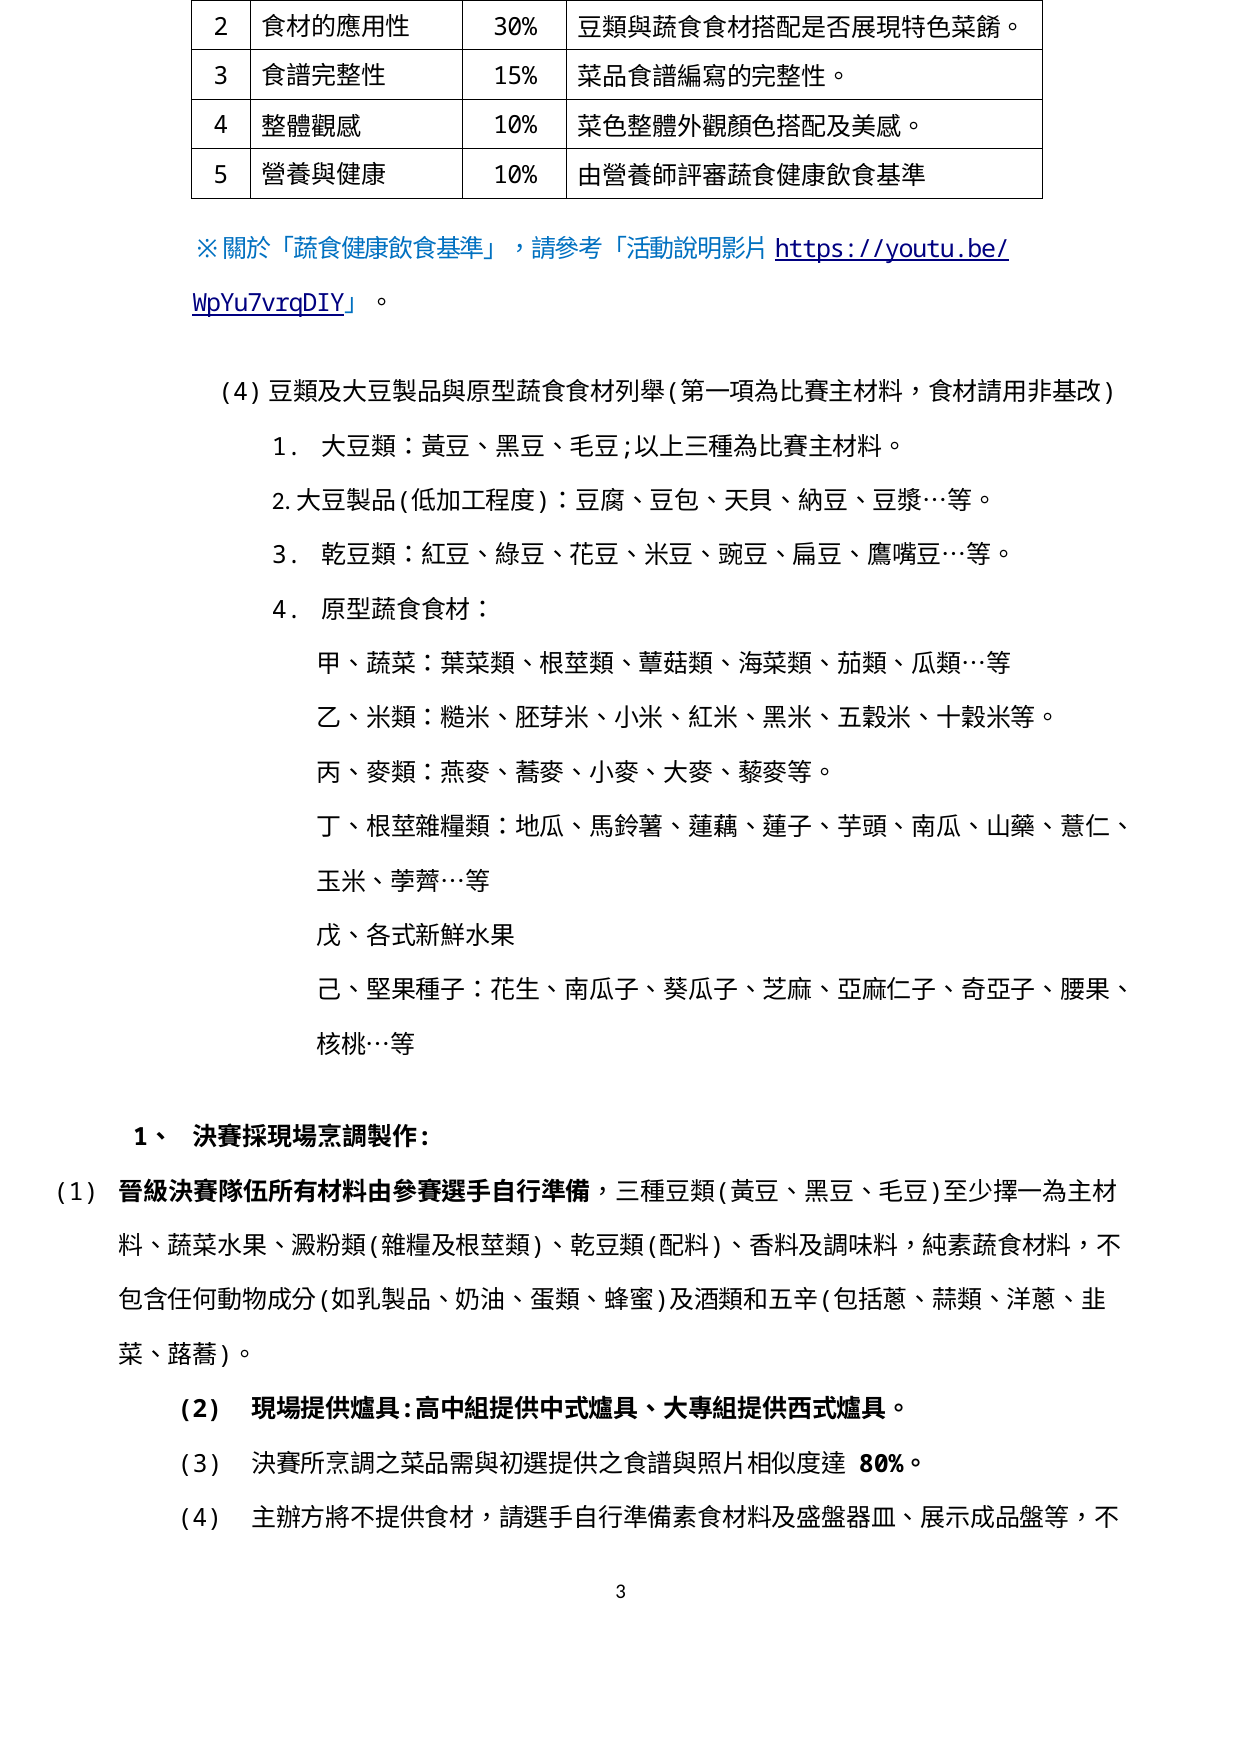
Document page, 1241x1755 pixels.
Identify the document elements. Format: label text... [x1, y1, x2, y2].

table_cell 2 [192, 1, 250, 49]
table_cell 營養與健康 [251, 149, 462, 198]
list 決賽採現場烹調製作: [133, 1117, 1043, 1153]
list 大豆製品(低加工程度)：豆腐、豆包、天貝、納豆、豆漿…等。 [272, 480, 1122, 517]
table_cell 食材的應用性 [251, 1, 462, 49]
table_cell 豆類與蔬食食材搭配是否展現特色菜餚。 [567, 1, 1042, 49]
table_cell 15% [463, 50, 566, 99]
table_cell 30% [463, 1, 566, 49]
list 米類：糙米、胚芽米、小米、紅米、黑米、五穀米、十穀米等。 [316, 698, 1122, 734]
list 決賽所烹調之菜品需與初選提供之食譜與照片相似度達 80%。 [177, 1443, 1122, 1479]
list 堅果種子：花生、南瓜子、葵瓜子、芝麻、亞麻仁子、奇亞子、腰果、核桃…等 [316, 970, 1122, 1060]
table_cell 10% [463, 100, 566, 148]
list 豆類及大豆製品與原型蔬食食材列舉(第一項為比賽主材料，食材請用非基改) [218, 372, 1122, 408]
table_cell 食譜完整性 [251, 50, 462, 99]
table_cell 4 [192, 100, 250, 148]
table_cell 菜色整體外觀顏色搭配及美感。 [567, 100, 1042, 148]
list 現場提供爐具:高中組提供中式爐具、大專組提供西式爐具。 [177, 1389, 1122, 1425]
table_cell 3 [192, 50, 250, 99]
table_cell 5 [192, 149, 250, 198]
list 根莖雜糧類：地瓜、馬鈴薯、蓮藕、蓮子、芋頭、南瓜、山藥、薏仁、玉米、荸薺…等 [316, 807, 1122, 897]
list 麥類：燕麥、蕎麥、小麥、大麥、藜麥等。 [316, 752, 1122, 788]
list 蔬菜：葉菜類、根莖類、蕈菇類、海菜類、茄類、瓜類…等 [316, 643, 1122, 680]
list 晉級決賽隊伍所有材料由參賽選手自行準備，三種豆類(黃豆、黑豆、毛豆)至少擇一為主材料、蔬菜水果、澱粉類(雜糧及根莖類)、乾豆類(配料)、香料及調味料，純素蔬食材料，不包含任何動物成分(如乳製品、奶油、蛋類、蜂蜜)及酒類和五辛(包括蔥、蒜類、洋蔥、韭菜、蕗蕎)。 [53, 1171, 1122, 1371]
table_cell 由營養師評審蔬食健康飲食基準 [567, 149, 1042, 198]
table_cell 整體觀感 [251, 100, 462, 148]
list 乾豆類：紅豆、綠豆、花豆、米豆、豌豆、扁豆、鷹嘴豆…等。 [272, 535, 1122, 571]
text ※關於「蔬食健康飲食基準」，請參考「活動說明影片https://youtu.be/WpYu7vrqDIY」。 [192, 228, 1122, 319]
list 主辦方將不提供食材，請選手自行準備素食材料及盛盤器皿、展示成品盤等，不 [177, 1497, 1122, 1534]
list 原型蔬食食材： [272, 589, 1122, 625]
table_cell 10% [463, 149, 566, 198]
table_cell 菜品食譜編寫的完整性。 [567, 50, 1042, 99]
list 各式新鮮水果 [316, 915, 1122, 952]
list 大豆類：黃豆、黑豆、毛豆;以上三種為比賽主材料。 [272, 426, 1122, 462]
